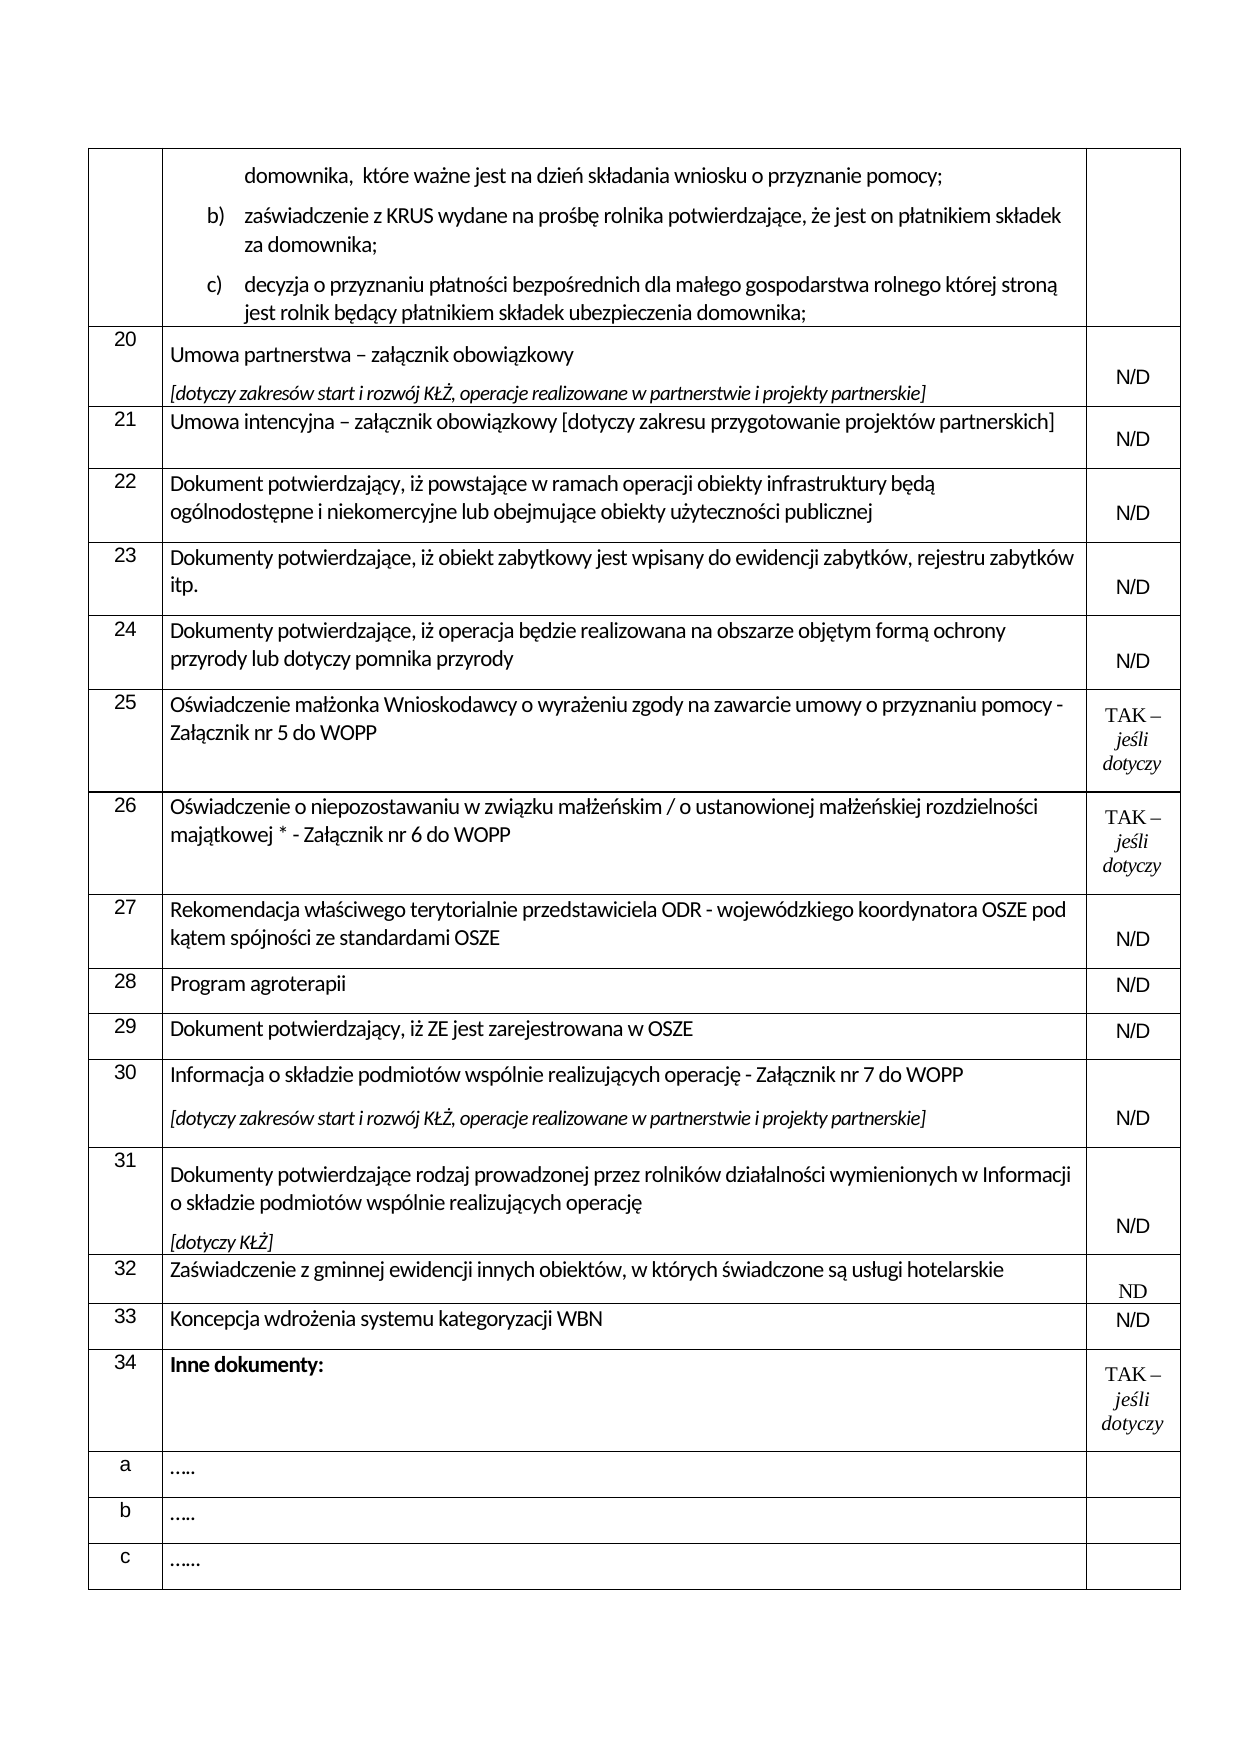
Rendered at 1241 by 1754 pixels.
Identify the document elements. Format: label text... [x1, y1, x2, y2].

table_cell N/D [1087, 469, 1180, 542]
table_cell Dokumenty potwierdzające rodzaj prowadzonej przez rolników działalności wymienionych w Informacji o składzie podmiotów wspólnie realizujących operację [dotyczy KŁŻ] [163, 1148, 1086, 1254]
table_cell Dokumenty potwierdzające, iż operacja będzie realizowana na obszarze objętym formą ochrony przyrody lub dotyczy pomnika przyrody [163, 616, 1086, 689]
table_cell Rekomendacja właściwego terytorialnie przedstawiciela ODR - wojewódzkiego koordynatora OSZE pod kątem spójności ze standardami OSZE [163, 895, 1086, 968]
table_cell N/D [1087, 407, 1180, 468]
table_cell [1087, 149, 1180, 326]
table_cell N/D [1087, 327, 1180, 406]
table_cell 27 [89, 895, 162, 968]
table_cell N/D [1087, 543, 1180, 615]
table_cell ….. [163, 1498, 1086, 1543]
table_cell [1087, 1498, 1180, 1543]
table_cell Zaświadczenie z gminnej ewidencji innych obiektów, w których świadczone są usługi hotelarskie [163, 1255, 1086, 1303]
table_cell Dokumenty potwierdzające, iż obiekt zabytkowy jest wpisany do ewidencji zabytków, rejestru zabytków itp. [163, 543, 1086, 615]
table_cell …... [163, 1544, 1086, 1588]
table_cell TAK – jeśli dotyczy [1087, 793, 1180, 894]
table_cell 28 [89, 969, 162, 1013]
table_cell 24 [89, 616, 162, 689]
table_cell Umowa partnerstwa – załącznik obowiązkowy [dotyczy zakresów start i rozwój KŁŻ, operacje realizowane w partnerstwie i projekty partnerskie] [163, 327, 1086, 406]
table_cell Inne dokumenty: [163, 1350, 1086, 1451]
table_cell TAK – jeśli dotyczy [1087, 1350, 1180, 1451]
table_cell 34 [89, 1350, 162, 1451]
table_cell ND [1087, 1255, 1180, 1303]
table_cell 30 [89, 1060, 162, 1147]
table_cell N/D [1087, 1060, 1180, 1147]
table_cell Program agroterapii [163, 969, 1086, 1013]
table_cell 31 [89, 1148, 162, 1254]
table_cell Umowa intencyjna – załącznik obowiązkowy [dotyczy zakresu przygotowanie projektów partnerskich] [163, 407, 1086, 468]
table_cell Koncepcja wdrożenia systemu kategoryzacji WBN [163, 1304, 1086, 1349]
table_cell b [89, 1498, 162, 1543]
table_cell [1087, 1452, 1180, 1497]
table_cell Dokument potwierdzający, iż ZE jest zarejestrowana w OSZE [163, 1014, 1086, 1059]
table_cell Oświadczenie małżonka Wnioskodawcy o wyrażeniu zgody na zawarcie umowy o przyznaniu pomocy - Załącznik nr 5 do WOPP [163, 690, 1086, 791]
table_cell N/D [1087, 616, 1180, 689]
table_cell 33 [89, 1304, 162, 1349]
table_cell [1087, 1544, 1180, 1588]
table_cell 26 [89, 793, 162, 894]
table_cell [89, 149, 162, 326]
table_cell Dokument potwierdzający, iż powstające w ramach operacji obiekty infrastruktury będą ogólnodostępne i niekomercyjne lub obejmujące obiekty użyteczności publicznej [163, 469, 1086, 542]
table_cell Oświadczenie o niepozostawaniu w związku małżeńskim / o ustanowionej małżeńskiej rozdzielności majątkowej * - Załącznik nr 6 do WOPP [163, 793, 1086, 894]
table_cell Informacja o składzie podmiotów wspólnie realizujących operację - Załącznik nr 7 do WOPP [dotyczy zakresów start i rozwój KŁŻ, operacje realizowane w partnerstwie i projekty partnerskie] [163, 1060, 1086, 1147]
table_cell 25 [89, 690, 162, 791]
table_cell 21 [89, 407, 162, 468]
table_cell N/D [1087, 1014, 1180, 1059]
table_cell N/D [1087, 895, 1180, 968]
table_cell 23 [89, 543, 162, 615]
table_cell 20 [89, 327, 162, 406]
table_cell 22 [89, 469, 162, 542]
table_cell TAK – jeśli dotyczy [1087, 690, 1180, 791]
table_cell 32 [89, 1255, 162, 1303]
table_cell N/D [1087, 1304, 1180, 1349]
table_cell N/D [1087, 1148, 1180, 1254]
table_cell N/D [1087, 969, 1180, 1013]
table_cell ….. [163, 1452, 1086, 1497]
table_cell c [89, 1544, 162, 1588]
table_cell a [89, 1452, 162, 1497]
table_cell 29 [89, 1014, 162, 1059]
table_cell domownika, które ważne jest na dzień składania wniosku o przyznanie pomocy; zaświadczenie z KRUS wydane na prośbę rolnika potwierdzające, że jest on płatnikiem składek za domownika; decyzja o przyznaniu płatności bezpośrednich dla małego gospodarstwa rolnego której stroną jest rolnik będący płatnikiem składek ubezpieczenia domownika; [163, 149, 1086, 326]
